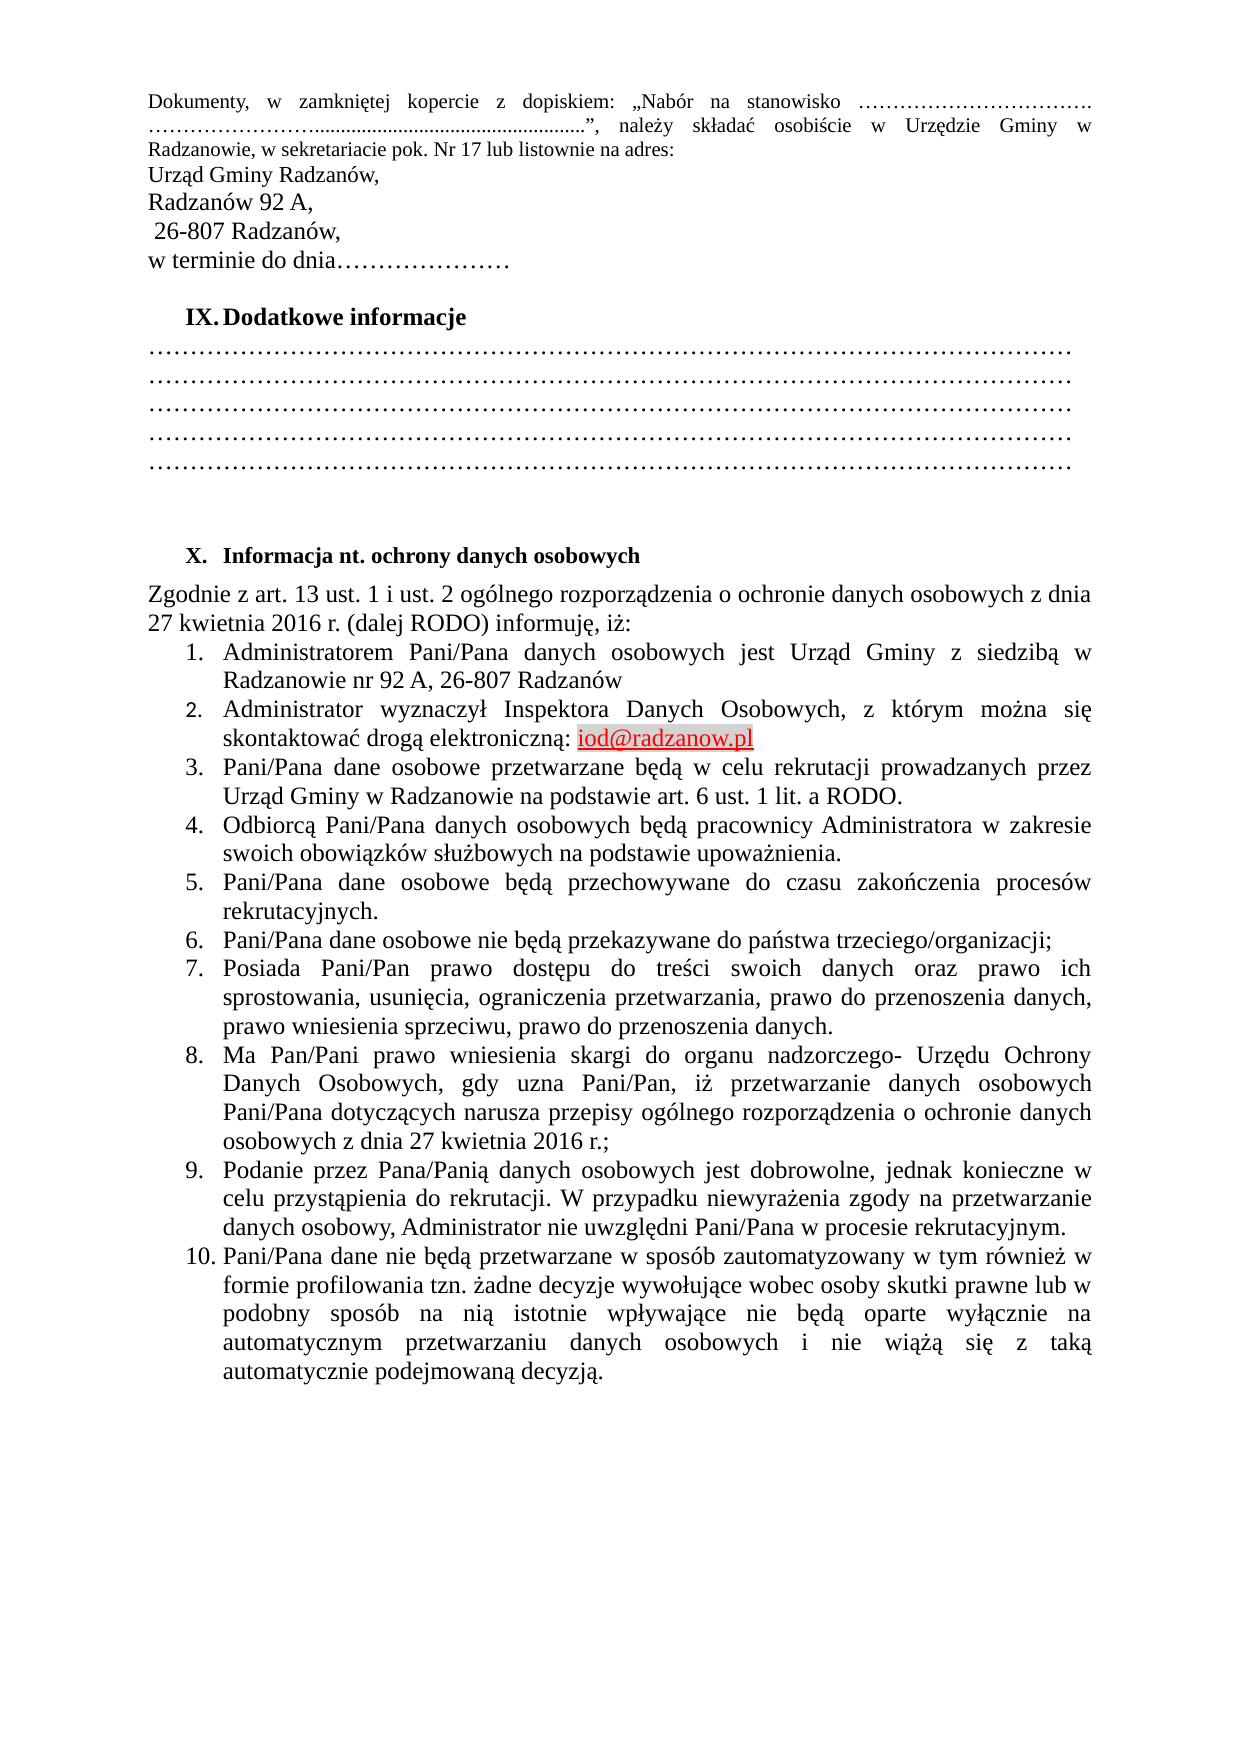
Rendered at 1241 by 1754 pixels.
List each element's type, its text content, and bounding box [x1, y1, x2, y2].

list Pani/Pana dane osobowe będą przechowywane do czasu zakończenia procesów rekrutacyjnych. [185, 867, 1093, 925]
text ………………………………………………………………………………………………… [148, 331, 1093, 360]
text Radzanów 92 A, [148, 187, 1093, 216]
text ………………………………………………………………………………………………… [148, 446, 1093, 475]
list Administrator wyznaczył Inspektora Danych Osobowych, z którym można się skontaktować drogą elektroniczną: iod@radzanow.pl [185, 694, 1093, 752]
list Ma Pan/Pani prawo wniesienia skargi do organu nadzorczego- Urzędu Ochrony Danych Osobowych, gdy uzna Pani/Pan, iż przetwarzanie danych osobowych Pani/Pana dotyczących narusza przepisy ogólnego rozporządzenia o ochronie danych osobowych z dnia 27 kwietnia 2016 r.; [185, 1040, 1093, 1155]
list Administratorem Pani/Pana danych osobowych jest Urząd Gminy z siedzibą w Radzanowie nr 92 A, 26-807 Radzanów [185, 637, 1093, 694]
list Posiada Pani/Pan prawo dostępu do treści swoich danych oraz prawo ich sprostowania, usunięcia, ograniczenia przetwarzania, prawo do przenoszenia danych, prawo wniesienia sprzeciwu, prawo do przenoszenia danych. [185, 953, 1093, 1040]
text ………………………………………………………………………………………………… [148, 417, 1093, 446]
text ………………………………………………………………………………………………… [148, 360, 1093, 388]
text Zgodnie z art. 13 ust. 1 i ust. 2 ogólnego rozporządzenia o ochronie danych osobowych z dnia 27 kwietnia 2016 r. (dalej RODO) informuję, iż: [148, 579, 1093, 637]
text ………………………………………………………………………………………………… [148, 388, 1093, 417]
text 26-807 Radzanów, [148, 216, 1093, 245]
list Dokumenty, w zamkniętej kopercie z dopiskiem: „Nabór na stanowisko …………………………….……………………....................................................”, należy składać osobiście w Urzędzie Gminy w Radzanowie, w sekretariacie pok. Nr 17 lub listownie na adres: [148, 89, 1093, 161]
list Pani/Pana dane nie będą przetwarzane w sposób zautomatyzowany w tym również w formie profilowania tzn. żadne decyzje wywołujące wobec osoby skutki prawne lub w podobny sposób na nią istotnie wpływające nie będą oparte wyłącznie na automatycznym przetwarzaniu danych osobowych i nie wiążą się z taką automatycznie podejmowaną decyzją. [185, 1241, 1093, 1385]
list Odbiorcą Pani/Pana danych osobowych będą pracownicy Administratora w zakresie swoich obowiązków służbowych na podstawie upoważnienia. [185, 810, 1093, 867]
list Podanie przez Pana/Panią danych osobowych jest dobrowolne, jednak konieczne w celu przystąpienia do rekrutacji. W przypadku niewyrażenia zgody na przetwarzanie danych osobowy, Administrator nie uwzględni Pani/Pana w procesie rekrutacyjnym. [185, 1155, 1093, 1241]
text w terminie do dnia………………… [148, 245, 1093, 273]
list Informacja nt. ochrony danych osobowych [185, 543, 1093, 569]
list Urząd Gminy Radzanów, [148, 161, 1093, 187]
list Pani/Pana dane osobowe przetwarzane będą w celu rekrutacji prowadzanych przez Urząd Gminy w Radzanowie na podstawie art. 6 ust. 1 lit. a RODO. [185, 752, 1093, 810]
list Pani/Pana dane osobowe nie będą przekazywane do państwa trzeciego/organizacji; [185, 925, 1093, 953]
list Dodatkowe informacje [185, 302, 1093, 331]
